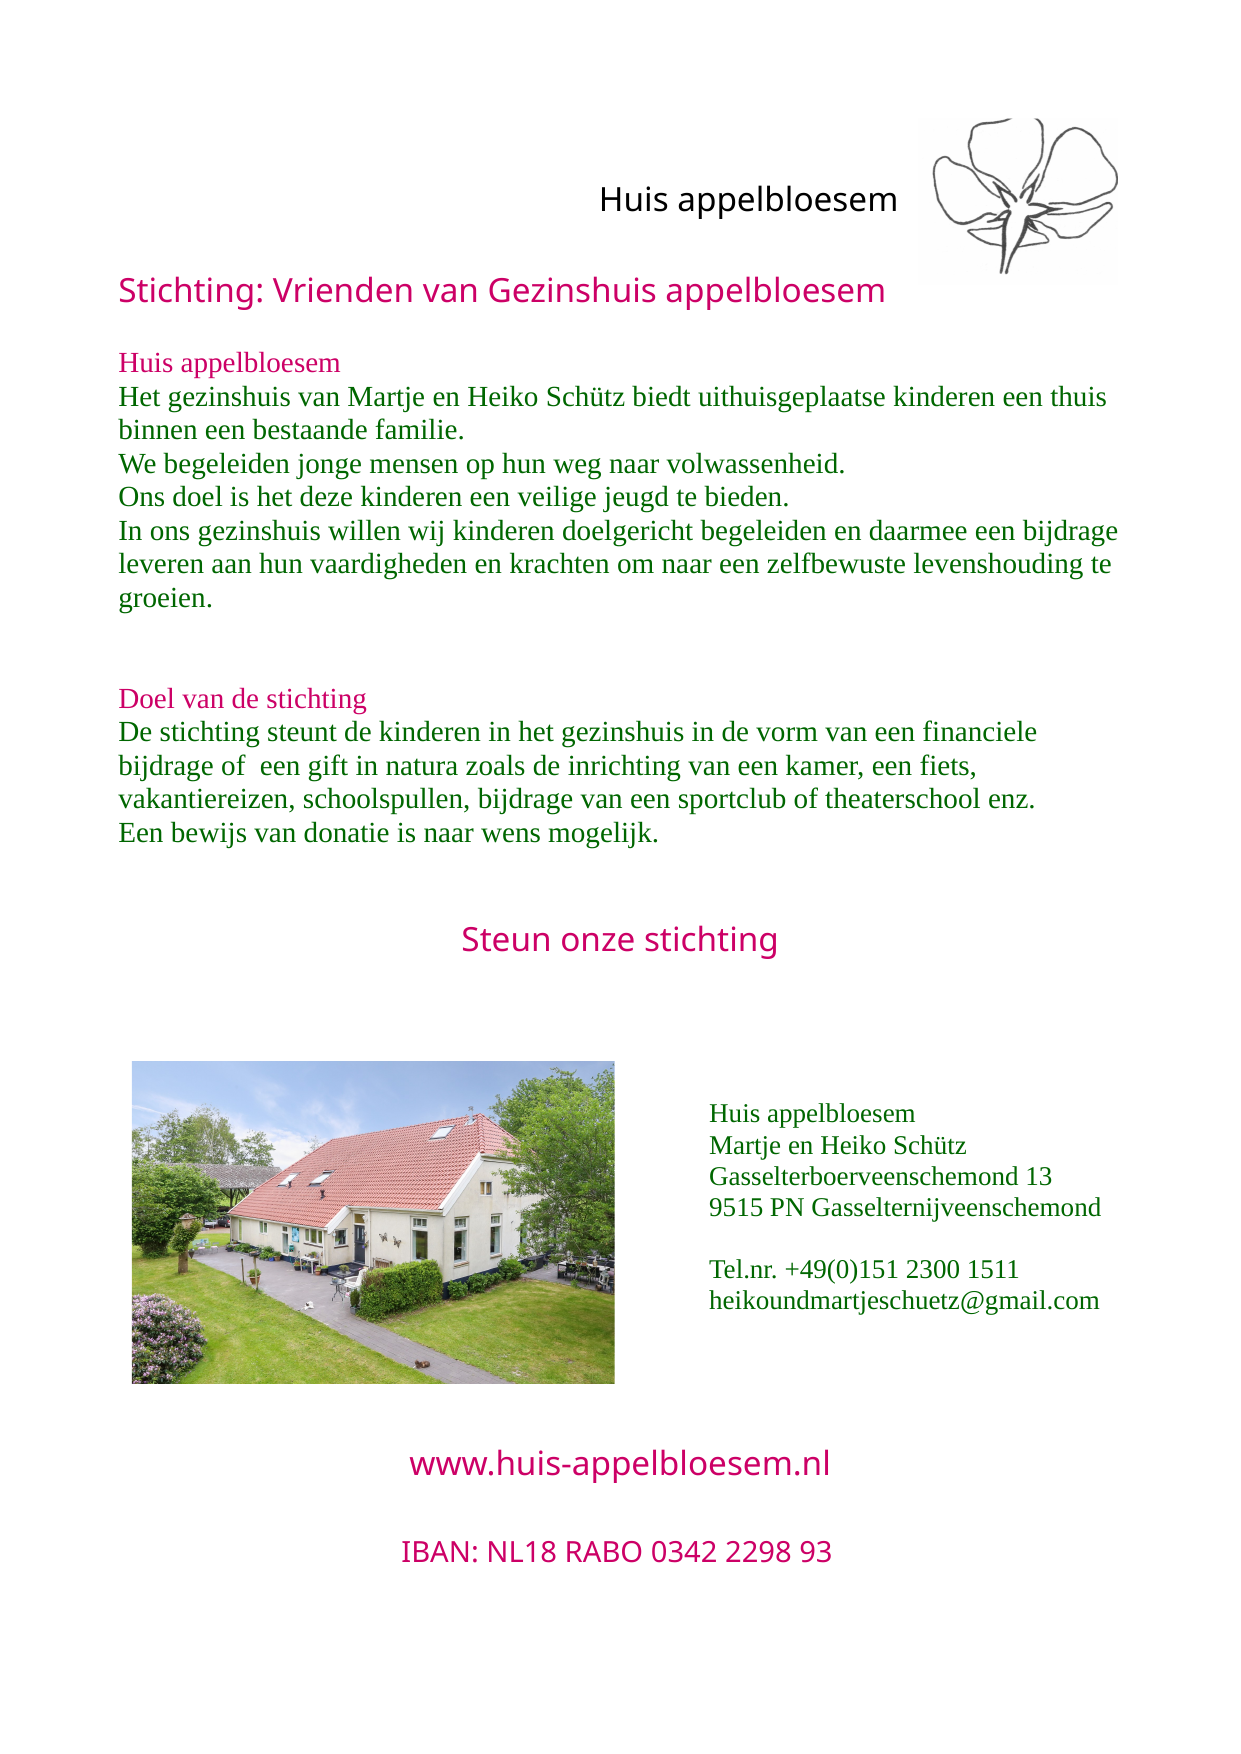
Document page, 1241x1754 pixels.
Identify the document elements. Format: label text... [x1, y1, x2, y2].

text In ons gezinshuis willen wij kinderen doelgericht begeleiden en daarmee een bijdrage leveren aan hun vaardigheden en krachten om naar een zelfbewuste levenshouding te groeien. [118, 513, 1122, 614]
text Een bewijs van donatie is naar wens mogelijk. [118, 815, 1122, 848]
text IBAN: NL18 RABO 0342 2298 93 [118, 1531, 1122, 1571]
text Huis appelbloesem [118, 176, 917, 221]
picture [131, 1061, 615, 1384]
text Huis appelbloesem [615, 1095, 1122, 1129]
text De stichting steunt de kinderen in het gezinshuis in de vorm van een financiele bijdrage of een gift in natura zoals de inrichting van een kamer, een fiets, vakantiereizen, schoolspullen, bijdrage van een sportclub of theaterschool enz. [118, 714, 1122, 815]
text Huis appelbloesem [118, 345, 1122, 379]
text Doel van de stichting [118, 681, 1122, 714]
text Martje en Heiko Schütz [615, 1129, 1122, 1160]
text Stichting: Vrienden van Gezinshuis appelbloesem [118, 266, 1122, 312]
text 9515 PN Gasselternijveenschemond [615, 1191, 1122, 1222]
text We begeleiden jonge mensen op hun weg naar volwassenheid. [118, 446, 1122, 479]
text Steun onze stichting [118, 916, 1122, 961]
text Ons doel is het deze kinderen een veilige jeugd te bieden. [118, 479, 1122, 513]
picture [917, 118, 1118, 285]
text Gasselterboerveenschemond 13 [615, 1160, 1122, 1191]
text Het gezinshuis van Martje en Heiko Schütz biedt uithuisgeplaatse kinderen een thuis binnen een bestaande familie. [118, 379, 1122, 446]
text heikoundmartjeschuetz@gmail.com [615, 1284, 1122, 1316]
text [118, 1095, 131, 1129]
text www.huis-appelbloesem.nl [118, 1440, 1122, 1486]
text Tel.nr. +49(0)151 2300 1511 [615, 1253, 1122, 1284]
